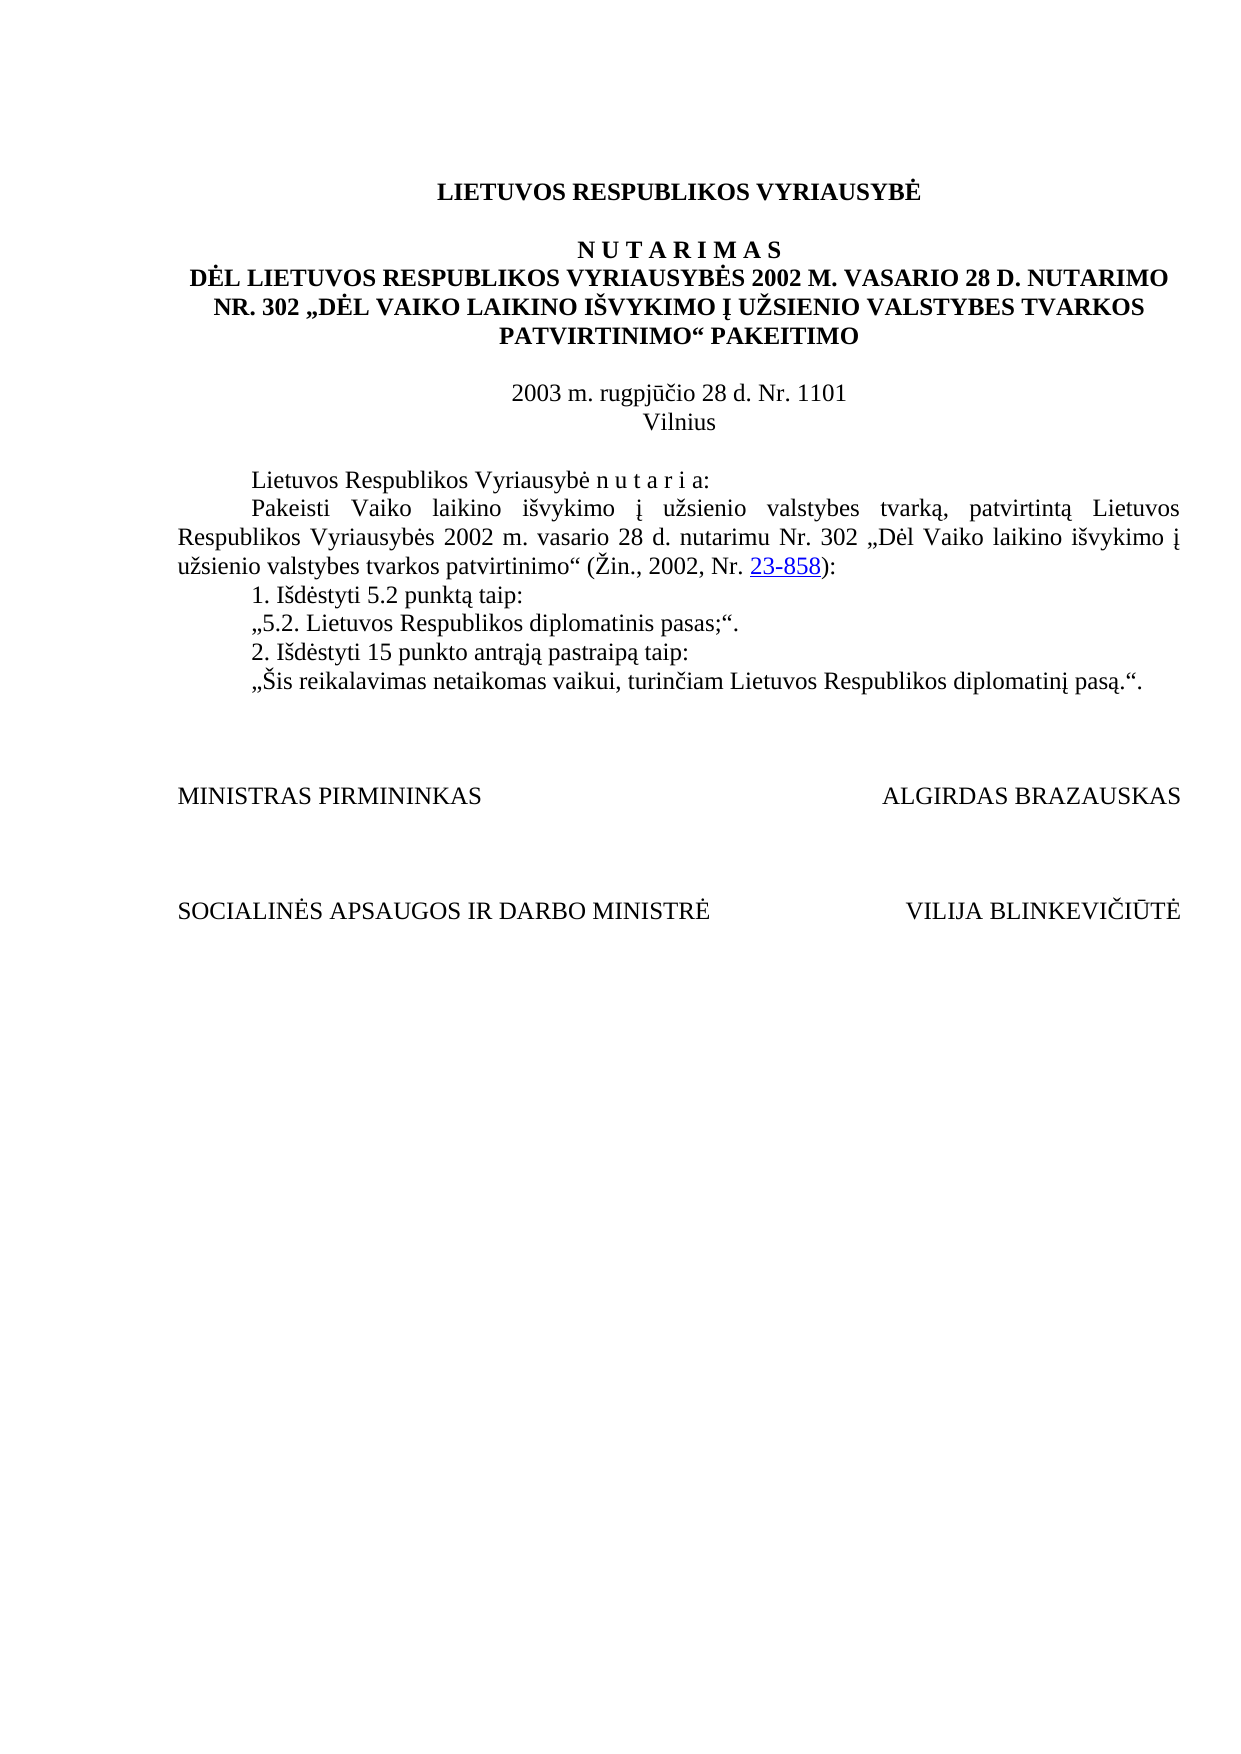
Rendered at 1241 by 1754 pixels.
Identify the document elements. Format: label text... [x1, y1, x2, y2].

text N U T A R I M A S [177, 235, 1181, 263]
text Pakeisti Vaiko laikino išvykimo į užsienio valstybes tvarką, patvirtintą Lietuvos Respublikos Vyriausybės 2002 m. vasario 28 d. nutarimu Nr. 302 „Dėl Vaiko laikino išvykimo į užsienio valstybes tvarkos patvirtinimo“ (Žin., 2002, Nr. 23-858): [177, 493, 1181, 580]
text LIETUVOS RESPUBLIKOS VYRIAUSYBĖ [177, 177, 1181, 206]
text 2003 m. rugpjūčio 28 d. Nr. 1101 [177, 378, 1181, 407]
text 2. Išdėstyti 15 punkto antrąją pastraipą taip: [177, 637, 1181, 666]
text „Šis reikalavimas netaikomas vaikui, turinčiam Lietuvos Respublikos diplomatinį pasą.“. [177, 666, 1181, 695]
text Lietuvos Respublikos Vyriausybė nutaria: [177, 465, 1181, 493]
text 1. Išdėstyti 5.2 punktą taip: [177, 580, 1181, 608]
text DĖL LIETUVOS RESPUBLIKOS VYRIAUSYBĖS 2002 M. VASARIO 28 D. NUTARIMO NR. 302 „DĖL VAIKO LAIKINO IŠVYKIMO Į UŽSIENIO VALSTYBES TVARKOS PATVIRTINIMO“ PAKEITIMO [177, 263, 1181, 350]
text SOCIALINĖS APSAUGOS IR DARBO MINISTRĖ VILIJA BLINKEVIČIŪTĖ [177, 896, 1181, 925]
text MINISTRAS PIRMININKAS ALGIRDAS BRAZAUSKAS [177, 781, 1181, 810]
text „5.2. Lietuvos Respublikos diplomatinis pasas;“. [177, 608, 1181, 637]
text Vilnius [177, 407, 1181, 436]
